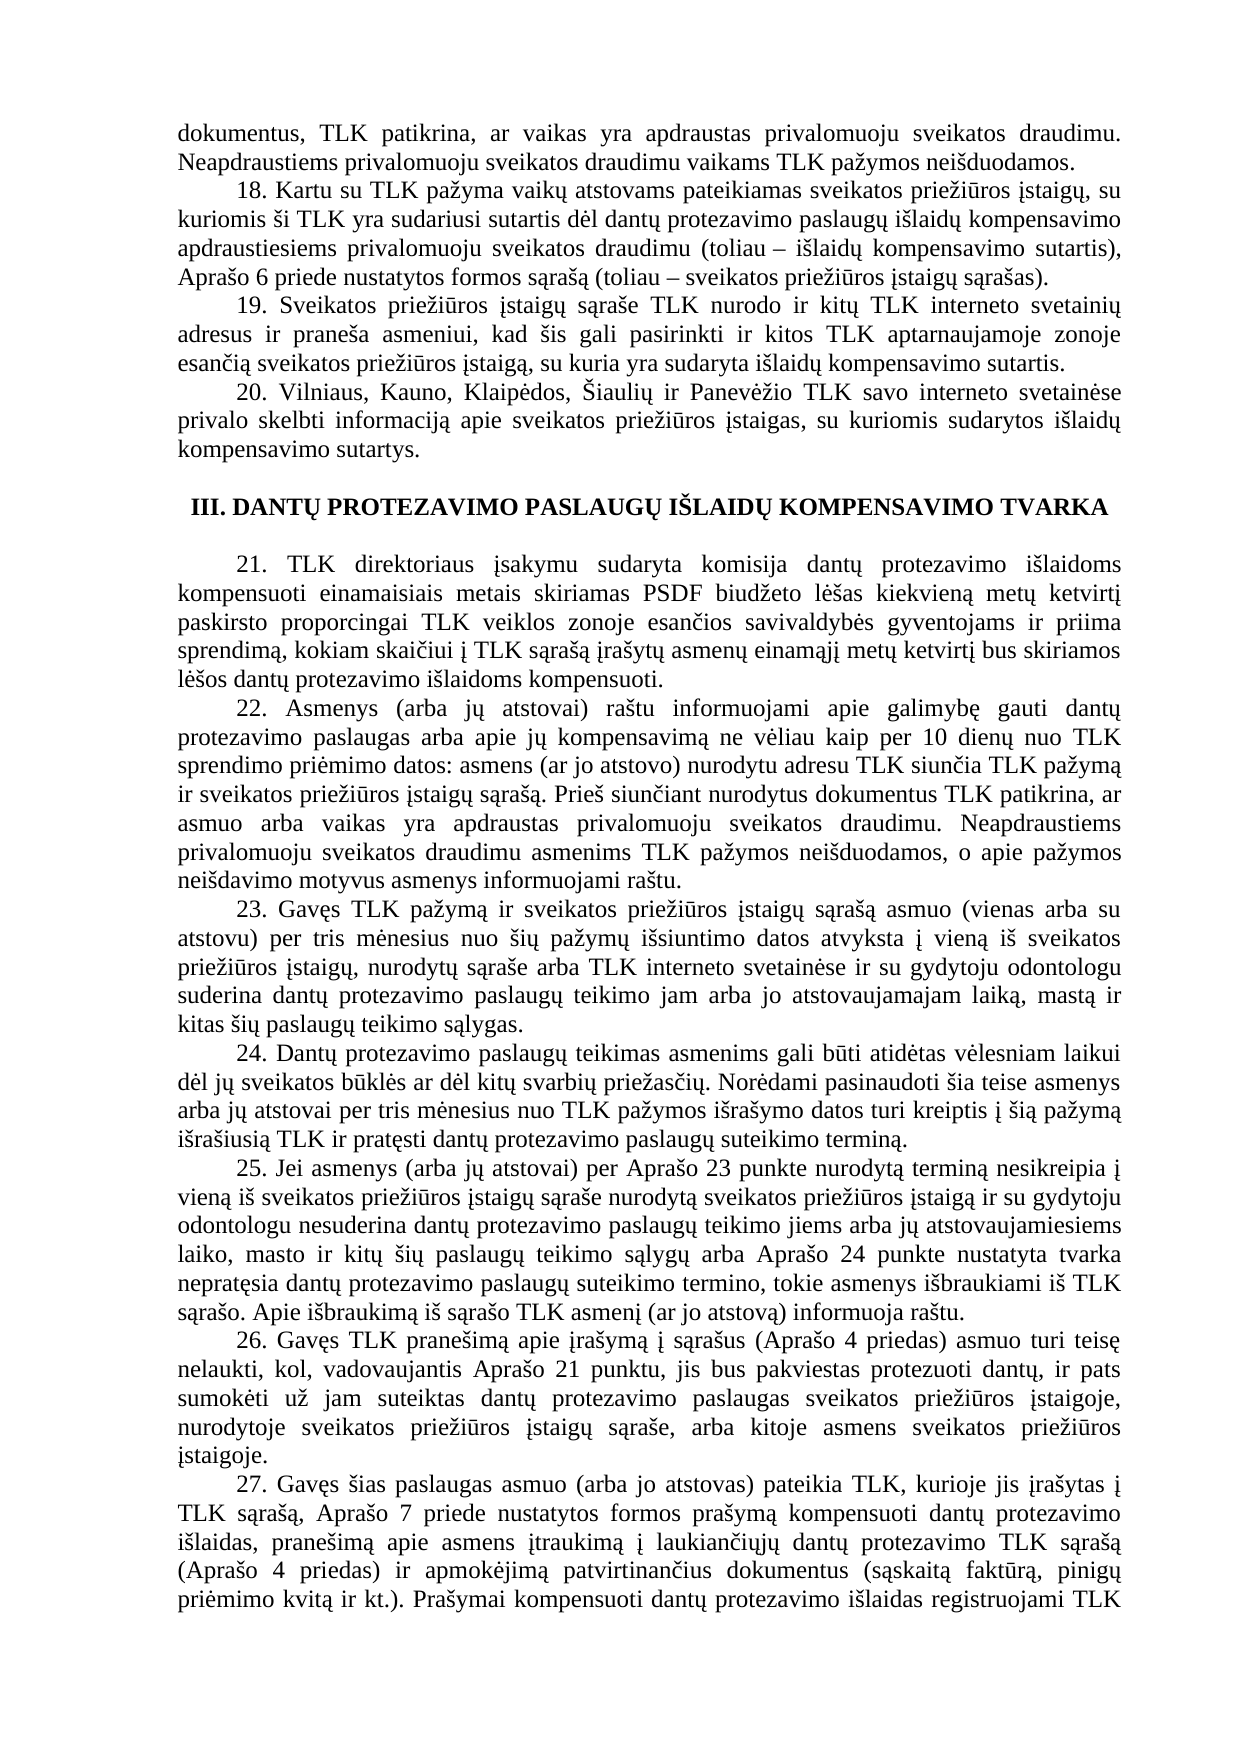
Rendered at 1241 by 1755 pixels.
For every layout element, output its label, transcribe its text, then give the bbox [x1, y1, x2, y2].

text 25. Jei asmenys (arba jų atstovai) per Aprašo 23 punkte nurodytą terminą nesikreipia į vieną iš sveikatos priežiūros įstaigų sąraše nurodytą sveikatos priežiūros įstaigą ir su gydytoju odontologu nesuderina dantų protezavimo paslaugų teikimo jiems arba jų atstovaujamiesiems laiko, masto ir kitų šių paslaugų teikimo sąlygų arba Aprašo 24 punkte nustatyta tvarka nepratęsia dantų protezavimo paslaugų suteikimo termino, tokie asmenys išbraukiami iš TLK sąrašo. Apie išbraukimą iš sąrašo TLK asmenį (ar jo atstovą) informuoja raštu. [177, 1153, 1122, 1326]
text 27. Gavęs šias paslaugas asmuo (arba jo atstovas) pateikia TLK, kurioje jis įrašytas į TLK sąrašą, Aprašo 7 priede nustatytos formos prašymą kompensuoti dantų protezavimo išlaidas, pranešimą apie asmens įtraukimą į laukiančiųjų dantų protezavimo TLK sąrašą (Aprašo 4 priedas) ir apmokėjimą patvirtinančius dokumentus (sąskaitą faktūrą, pinigų priėmimo kvitą ir kt.). Prašymai kompensuoti dantų protezavimo išlaidas registruojami TLK [177, 1469, 1122, 1613]
text 21. TLK direktoriaus įsakymu sudaryta komisija dantų protezavimo išlaidoms kompensuoti einamaisiais metais skiriamas PSDF biudžeto lėšas kiekvieną metų ketvirtį paskirsto proporcingai TLK veiklos zonoje esančios savivaldybės gyventojams ir priima sprendimą, kokiam skaičiui į TLK sąrašą įrašytų asmenų einamąjį metų ketvirtį bus skiriamos lėšos dantų protezavimo išlaidoms kompensuoti. [177, 549, 1122, 693]
text 22. Asmenys (arba jų atstovai) raštu informuojami apie galimybę gauti dantų protezavimo paslaugas arba apie jų kompensavimą ne vėliau kaip per 10 dienų nuo TLK sprendimo priėmimo datos: asmens (ar jo atstovo) nurodytu adresu TLK siunčia TLK pažymą ir sveikatos priežiūros įstaigų sąrašą. Prieš siunčiant nurodytus dokumentus TLK patikrina, ar asmuo arba vaikas yra apdraustas privalomuoju sveikatos draudimu. Neapdraustiems privalomuoju sveikatos draudimu asmenims TLK pažymos neišduodamos, o apie pažymos neišdavimo motyvus asmenys informuojami raštu. [177, 693, 1122, 894]
text III. DANTŲ PROTEZAVIMO PASLAUGŲ IŠLAIDŲ KOMPENSAVIMO TVARKA [177, 492, 1122, 521]
text 19. Sveikatos priežiūros įstaigų sąraše TLK nurodo ir kitų TLK interneto svetainių adresus ir praneša asmeniui, kad šis gali pasirinkti ir kitos TLK aptarnaujamoje zonoje esančią sveikatos priežiūros įstaigą, su kuria yra sudaryta išlaidų kompensavimo sutartis. [177, 291, 1122, 377]
text 18. Kartu su TLK pažyma vaikų atstovams pateikiamas sveikatos priežiūros įstaigų, su kuriomis ši TLK yra sudariusi sutartis dėl dantų protezavimo paslaugų išlaidų kompensavimo apdraustiesiems privalomuoju sveikatos draudimu (toliau – išlaidų kompensavimo sutartis), Aprašo 6 priede nustatytos formos sąrašą (toliau – sveikatos priežiūros įstaigų sąrašas). [177, 176, 1122, 291]
text 23. Gavęs TLK pažymą ir sveikatos priežiūros įstaigų sąrašą asmuo (vienas arba su atstovu) per tris mėnesius nuo šių pažymų išsiuntimo datos atvyksta į vieną iš sveikatos priežiūros įstaigų, nurodytų sąraše arba TLK interneto svetainėse ir su gydytoju odontologu suderina dantų protezavimo paslaugų teikimo jam arba jo atstovaujamajam laiką, mastą ir kitas šių paslaugų teikimo sąlygas. [177, 894, 1122, 1038]
text dokumentus, TLK patikrina, ar vaikas yra apdraustas privalomuoju sveikatos draudimu. Neapdraustiems privalomuoju sveikatos draudimu vaikams TLK pažymos neišduodamos. [177, 118, 1122, 176]
text 20. Vilniaus, Kauno, Klaipėdos, Šiaulių ir Panevėžio TLK savo interneto svetainėse privalo skelbti informaciją apie sveikatos priežiūros įstaigas, su kuriomis sudarytos išlaidų kompensavimo sutartys. [177, 377, 1122, 463]
text 24. Dantų protezavimo paslaugų teikimas asmenims gali būti atidėtas vėlesniam laikui dėl jų sveikatos būklės ar dėl kitų svarbių priežasčių. Norėdami pasinaudoti šia teise asmenys arba jų atstovai per tris mėnesius nuo TLK pažymos išrašymo datos turi kreiptis į šią pažymą išrašiusią TLK ir pratęsti dantų protezavimo paslaugų suteikimo terminą. [177, 1038, 1122, 1153]
text 26. Gavęs TLK pranešimą apie įrašymą į sąrašus (Aprašo 4 priedas) asmuo turi teisę nelaukti, kol, vadovaujantis Aprašo 21 punktu, jis bus pakviestas protezuoti dantų, ir pats sumokėti už jam suteiktas dantų protezavimo paslaugas sveikatos priežiūros įstaigoje, nurodytoje sveikatos priežiūros įstaigų sąraše, arba kitoje asmens sveikatos priežiūros įstaigoje. [177, 1326, 1122, 1469]
